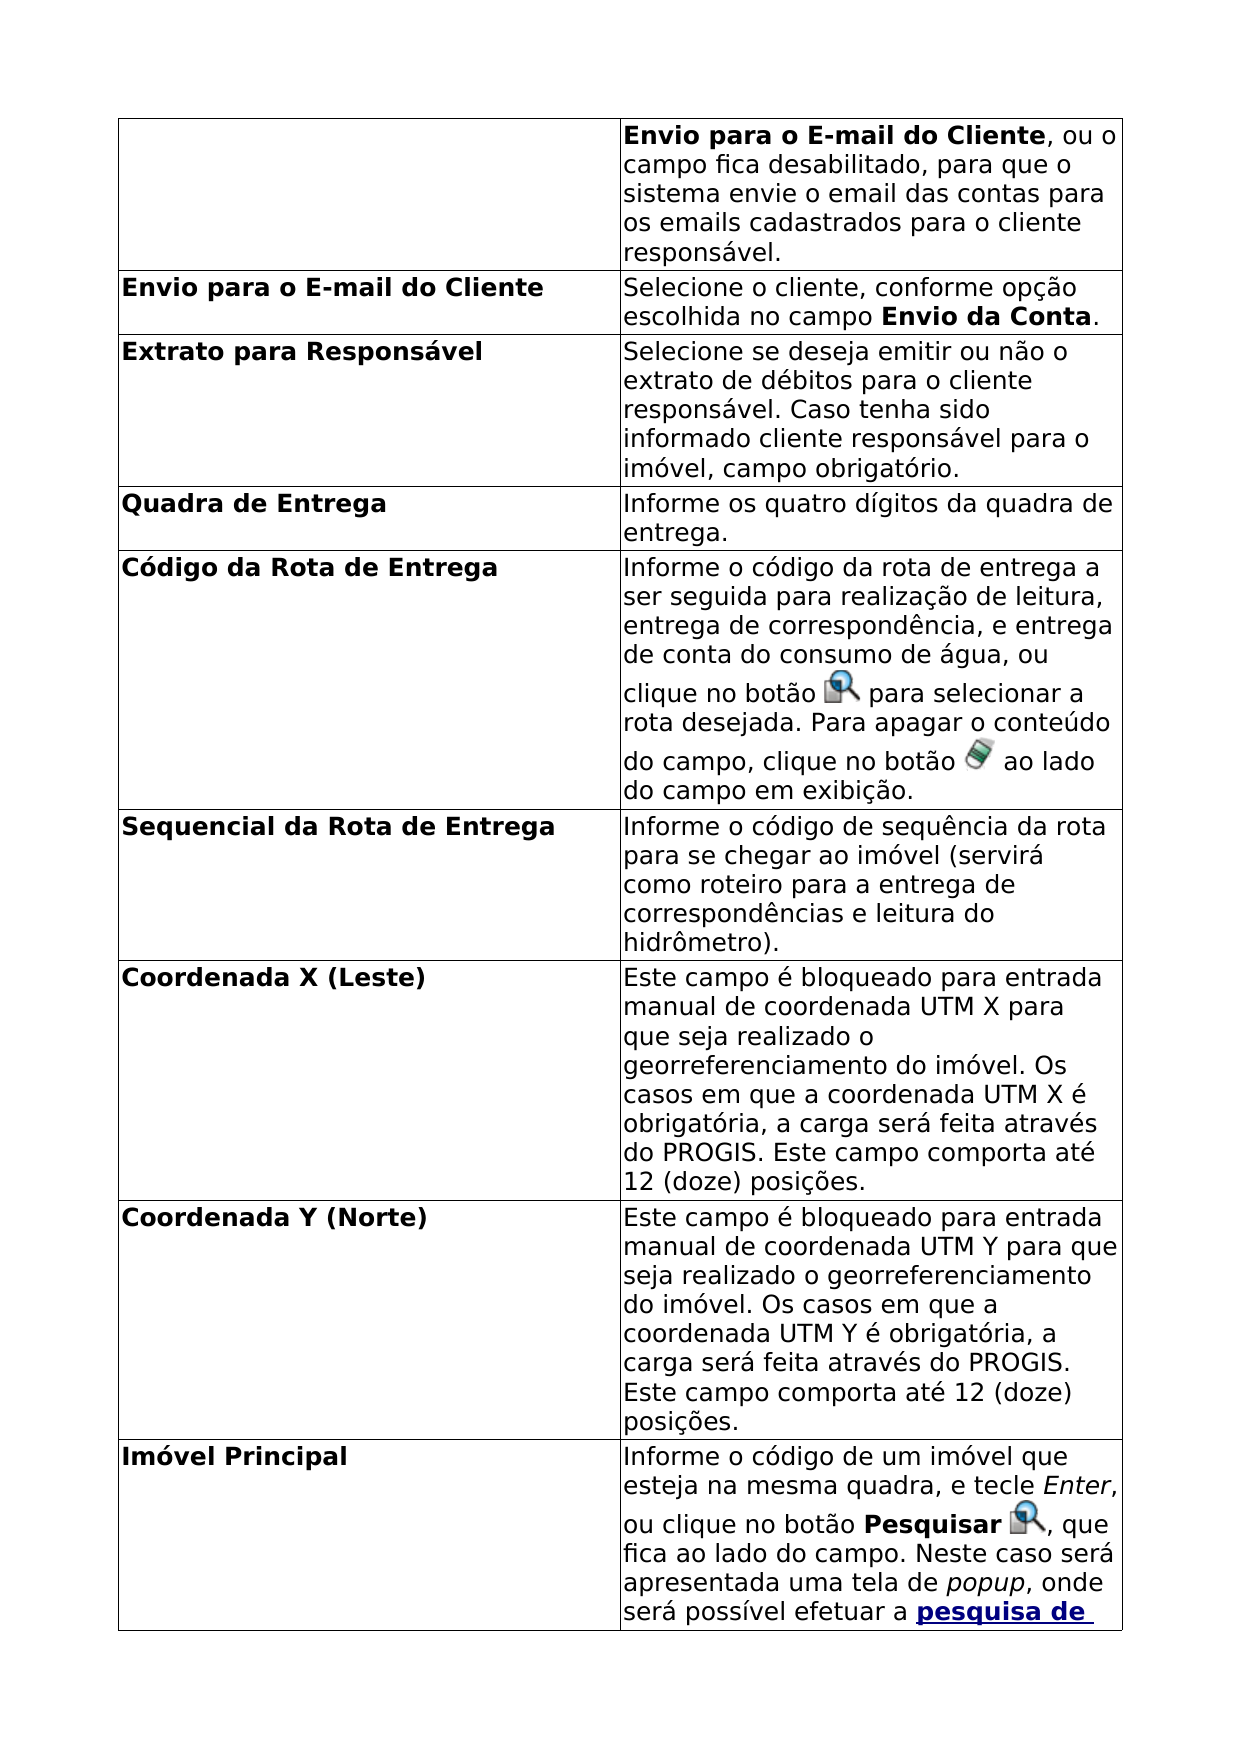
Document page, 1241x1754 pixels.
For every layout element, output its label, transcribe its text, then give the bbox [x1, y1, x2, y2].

table_cell Envio para o E-mail do Cliente [119, 271, 620, 334]
table_cell Este campo é bloqueado para entrada manual de coordenada UTM X para que seja realizado o georreferenciamento do imóvel. Os casos em que a coordenada UTM X é obrigatória, a carga será feita através do PROGIS. Este campo comporta até 12 (doze) posições. [621, 961, 1122, 1200]
table_cell Selecione se deseja emitir ou não o extrato de débitos para o cliente responsável. Caso tenha sido informado cliente responsável para o imóvel, campo obrigatório. [621, 335, 1122, 486]
table_cell Este campo é bloqueado para entrada manual de coordenada UTM Y para que seja realizado o georreferenciamento do imóvel. Os casos em que a coordenada UTM Y é obrigatória, a carga será feita através do PROGIS. Este campo comporta até 12 (doze) posições. [621, 1201, 1122, 1439]
table_cell Informe o código de um imóvel que esteja na mesma quadra, e tecle Enter, ou clique no botão Pesquisar , que fica ao lado do campo. Neste caso será apresentada uma tela de popup, onde será possível efetuar a pesquisa de [621, 1440, 1122, 1629]
table_cell Sequencial da Rota de Entrega [119, 810, 620, 960]
table_cell Envio para o E-mail do Cliente, ou o campo fica desabilitado, para que o sistema envie o email das contas para os emails cadastrados para o cliente responsável. [621, 119, 1122, 270]
table_cell Coordenada X (Leste) [119, 961, 620, 1200]
table_cell Coordenada Y (Norte) [119, 1201, 620, 1439]
picture [963, 737, 995, 771]
table_cell Quadra de Entrega [119, 487, 620, 550]
table_cell Informe o código da rota de entrega a ser seguida para realização de leitura, entrega de correspondência, e entrega de conta do consumo de água, ou clique no botão para selecionar a rota desejada. Para apagar o conteúdo do campo, clique no botão ao lado do campo em exibição. [621, 551, 1122, 809]
table_cell Selecione o cliente, conforme opção escolhida no campo Envio da Conta. [621, 271, 1122, 334]
table_cell Informe o código de sequência da rota para se chegar ao imóvel (servirá como roteiro para a entrega de correspondências e leitura do hidrômetro). [621, 810, 1122, 960]
picture [1009, 1500, 1046, 1534]
picture [824, 670, 861, 703]
table_cell Código da Rota de Entrega [119, 551, 620, 809]
table_cell Imóvel Principal [119, 1440, 620, 1629]
table_cell [119, 119, 620, 270]
table_cell Informe os quatro dígitos da quadra de entrega. [621, 487, 1122, 550]
table_cell Extrato para Responsável [119, 335, 620, 486]
